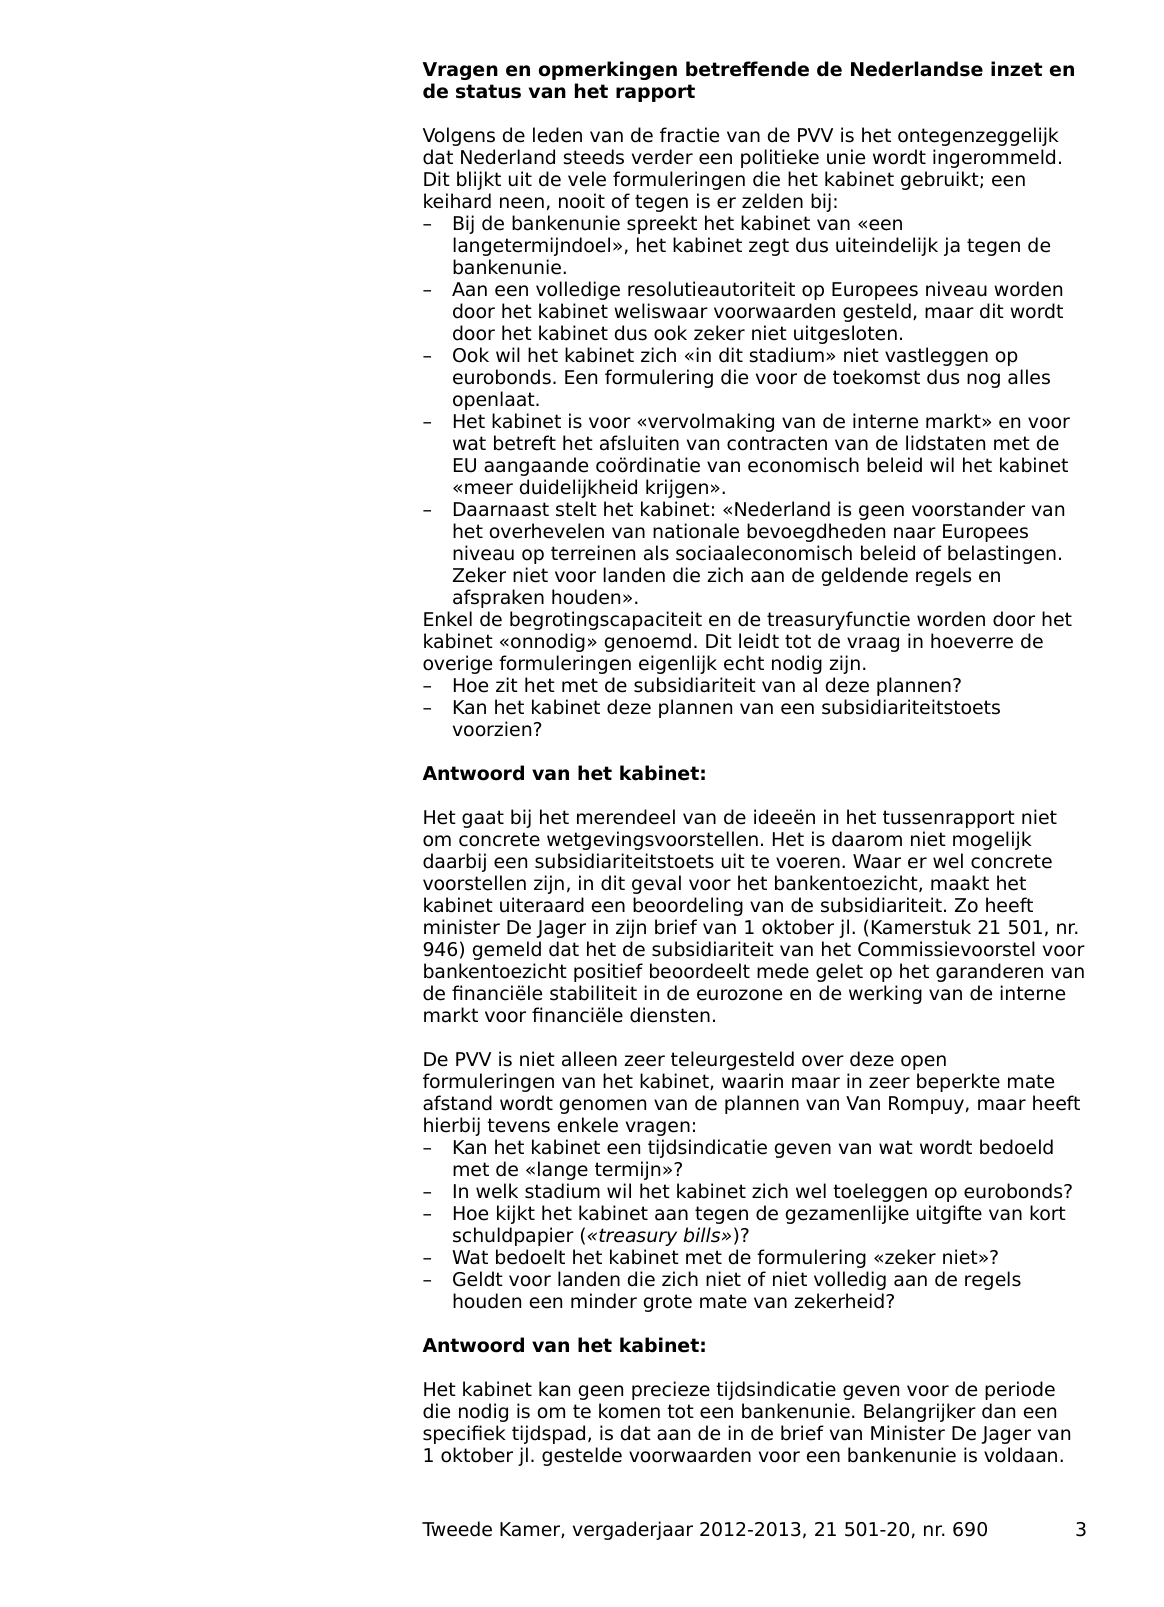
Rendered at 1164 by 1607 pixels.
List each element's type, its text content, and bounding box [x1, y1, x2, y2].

text Enkel de begrotingscapaciteit en de treasuryfunctie worden door het kabinet «onnodig» genoemd. Dit leidt tot de vraag in hoeverre de overige formuleringen eigenlijk echt nodig zijn. [422, 609, 1087, 675]
text – Daarnaast stelt het kabinet: «Nederland is geen voorstander van het overhevelen van nationale bevoegdheden naar Europees niveau op terreinen als sociaaleconomisch beleid of belastingen. Zeker niet voor landen die zich aan de geldende regels en afspraken houden». [422, 499, 1087, 609]
text – Wat bedoelt het kabinet met de formulering «zeker niet»? [422, 1247, 1087, 1269]
text – Kan het kabinet een tijdsindicatie geven van wat wordt bedoeld met de «lange termijn»? [422, 1137, 1087, 1181]
text Het kabinet kan geen precieze tijdsindicatie geven voor de periode die nodig is om te komen tot een bankenunie. Belangrijker dan een specifiek tijdspad, is dat aan de in de brief van Minister De Jager van 1 oktober jl. gestelde voorwaarden voor een bankenunie is voldaan. [422, 1379, 1087, 1467]
text – Hoe zit het met de subsidiariteit van al deze plannen? [422, 675, 1087, 697]
text Volgens de leden van de fractie van de PVV is het ontegenzeggelijk dat Nederland steeds verder een politieke unie wordt ingerommeld. Dit blijkt uit de vele formuleringen die het kabinet gebruikt; een keihard neen, nooit of tegen is er zelden bij: [422, 125, 1087, 213]
text Het gaat bij het merendeel van de ideeën in het tussenrapport niet om concrete wetgevingsvoorstellen. Het is daarom niet mogelijk daarbij een subsidiariteitstoets uit te voeren. Waar er wel concrete voorstellen zijn, in dit geval voor het bankentoezicht, maakt het kabinet uiteraard een beoordeling van de subsidiariteit. Zo heeft minister De Jager in zijn brief van 1 oktober jl. (Kamerstuk 21 501, nr. 946) gemeld dat het de subsidiariteit van het Commissievoorstel voor bankentoezicht positief beoordeelt mede gelet op het garanderen van de financiële stabiliteit in de eurozone en de werking van de interne markt voor financiële diensten. [422, 807, 1087, 1027]
text – Geldt voor landen die zich niet of niet volledig aan de regels houden een minder grote mate van zekerheid? [422, 1269, 1087, 1313]
text De PVV is niet alleen zeer teleurgesteld over deze open formuleringen van het kabinet, waarin maar in zeer beperkte mate afstand wordt genomen van de plannen van Van Rompuy, maar heeft hierbij tevens enkele vragen: [422, 1049, 1087, 1137]
subtitle Vragen en opmerkingen betreffende de Nederlandse inzet en de status van het rapport [422, 59, 1087, 103]
text – Het kabinet is voor «vervolmaking van de interne markt» en voor wat betreft het afsluiten van contracten van de lidstaten met de EU aangaande coördinatie van economisch beleid wil het kabinet «meer duidelijkheid krijgen». [422, 411, 1087, 499]
text – Aan een volledige resolutieautoriteit op Europees niveau worden door het kabinet weliswaar voorwaarden gesteld, maar dit wordt door het kabinet dus ook zeker niet uitgesloten. [422, 279, 1087, 345]
text – Bij de bankenunie spreekt het kabinet van «een langetermijndoel», het kabinet zegt dus uiteindelijk ja tegen de bankenunie. [422, 213, 1087, 279]
subtitle Antwoord van het kabinet: [422, 1335, 1087, 1357]
text – Ook wil het kabinet zich «in dit stadium» niet vastleggen op eurobonds. Een formulering die voor de toekomst dus nog alles openlaat. [422, 345, 1087, 411]
subtitle Antwoord van het kabinet: [422, 763, 1087, 785]
text – In welk stadium wil het kabinet zich wel toeleggen op eurobonds? [422, 1181, 1087, 1203]
text – Kan het kabinet deze plannen van een subsidiariteitstoets voorzien? [422, 697, 1087, 741]
text – Hoe kijkt het kabinet aan tegen de gezamenlijke uitgifte van kort schuldpapier («treasury bills»)? [422, 1203, 1087, 1247]
